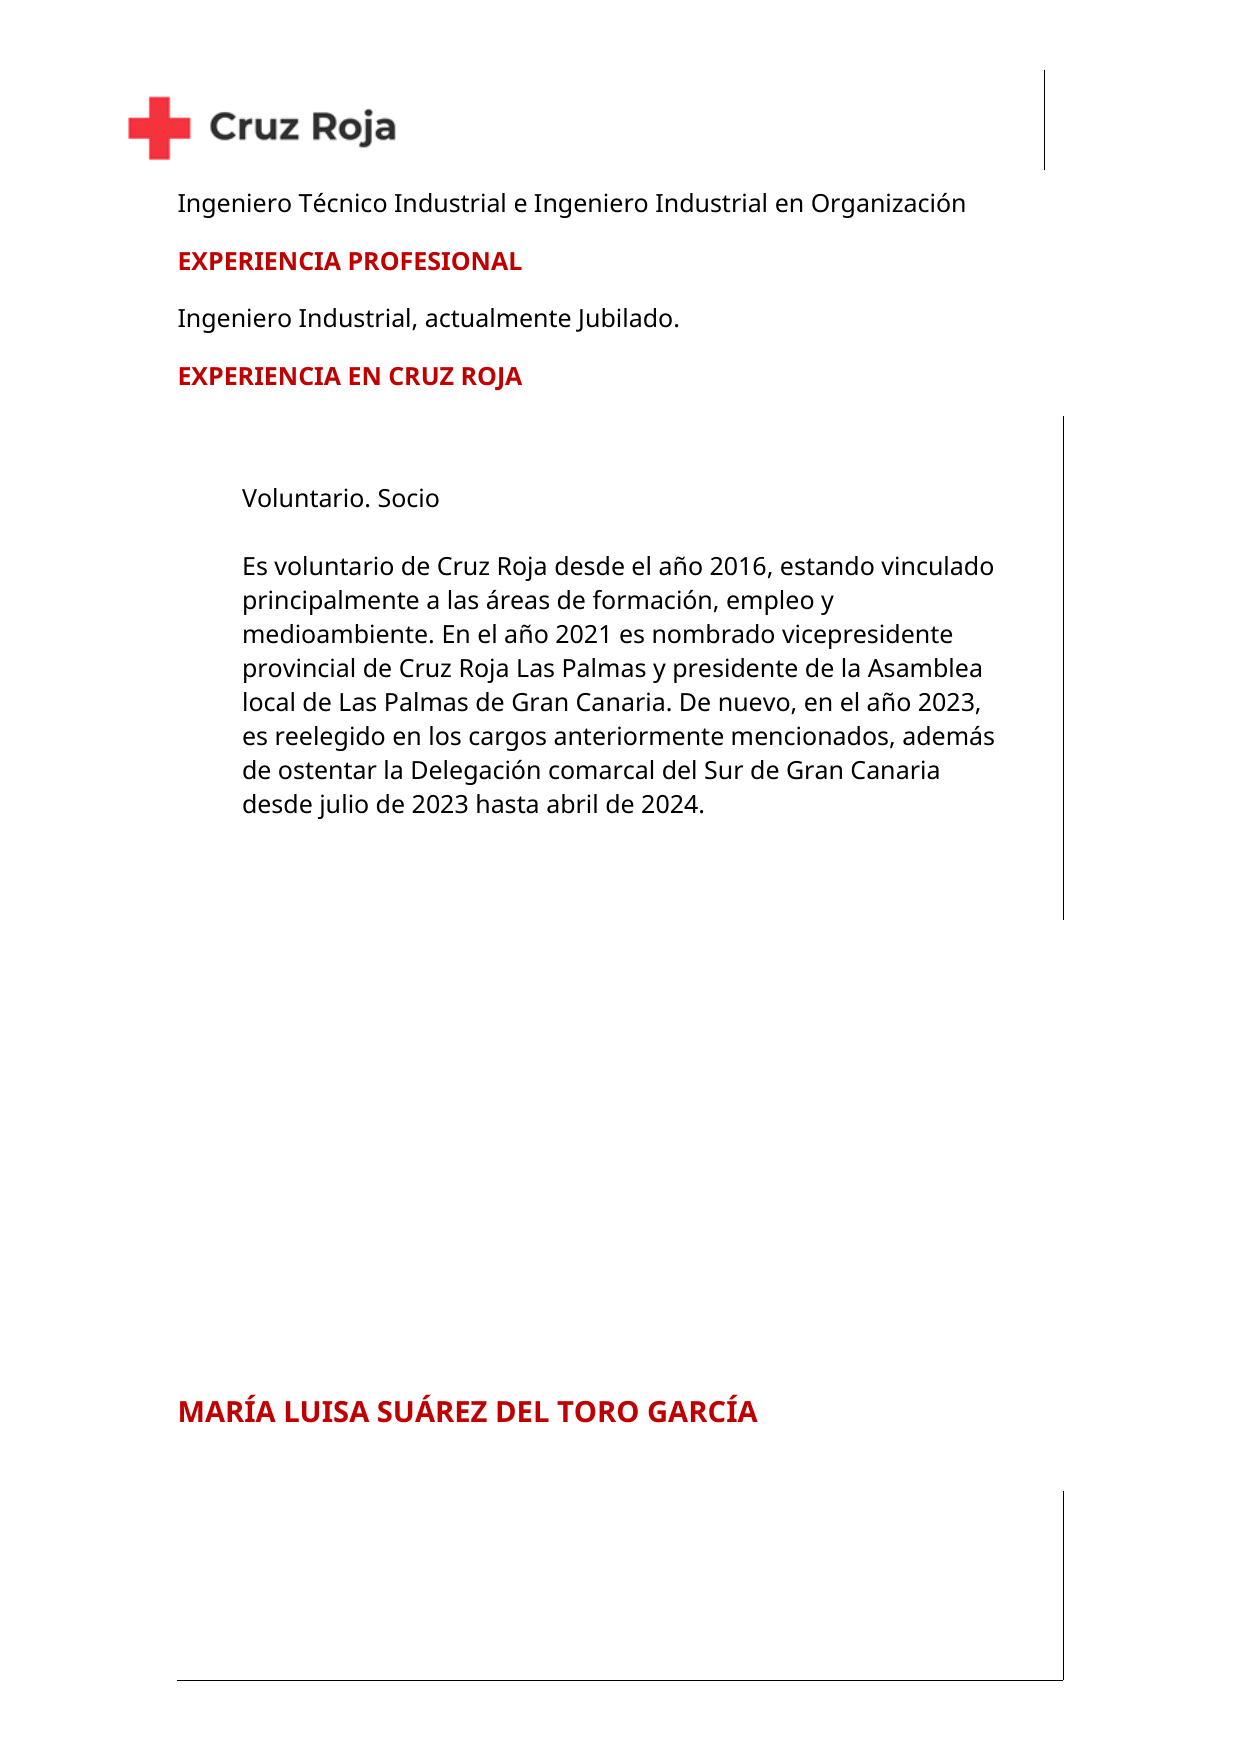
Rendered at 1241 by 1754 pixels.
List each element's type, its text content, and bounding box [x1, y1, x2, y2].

text Ingeniero Industrial, actualmente Jubilado. [177, 301, 1063, 335]
text EXPERIENCIA EN CRUZ ROJA [177, 358, 1063, 392]
text EXPERIENCIA PROFESIONAL [177, 243, 1063, 277]
text Es voluntario de Cruz Roja desde el año 2016, estando vinculado principalmente a las áreas de formación, empleo y medioambiente. En el año 2021 es nombrado vicepresidente provincial de Cruz Roja Las Palmas y presidente de la Asamblea local de Las Palmas de Gran Canaria. De nuevo, en el año 2023, es reelegido en los cargos anteriormente mencionados, además de ostentar la Delegación comarcal del Sur de Gran Canaria desde julio de 2023 hasta abril de 2024. [177, 549, 1063, 821]
text MARÍA LUISA SUÁREZ DEL TORO GARCÍA [177, 1391, 1063, 1431]
text Voluntario. Socio [177, 416, 1063, 514]
text Ingeniero Técnico Industrial e Ingeniero Industrial en Organización [177, 186, 1063, 220]
